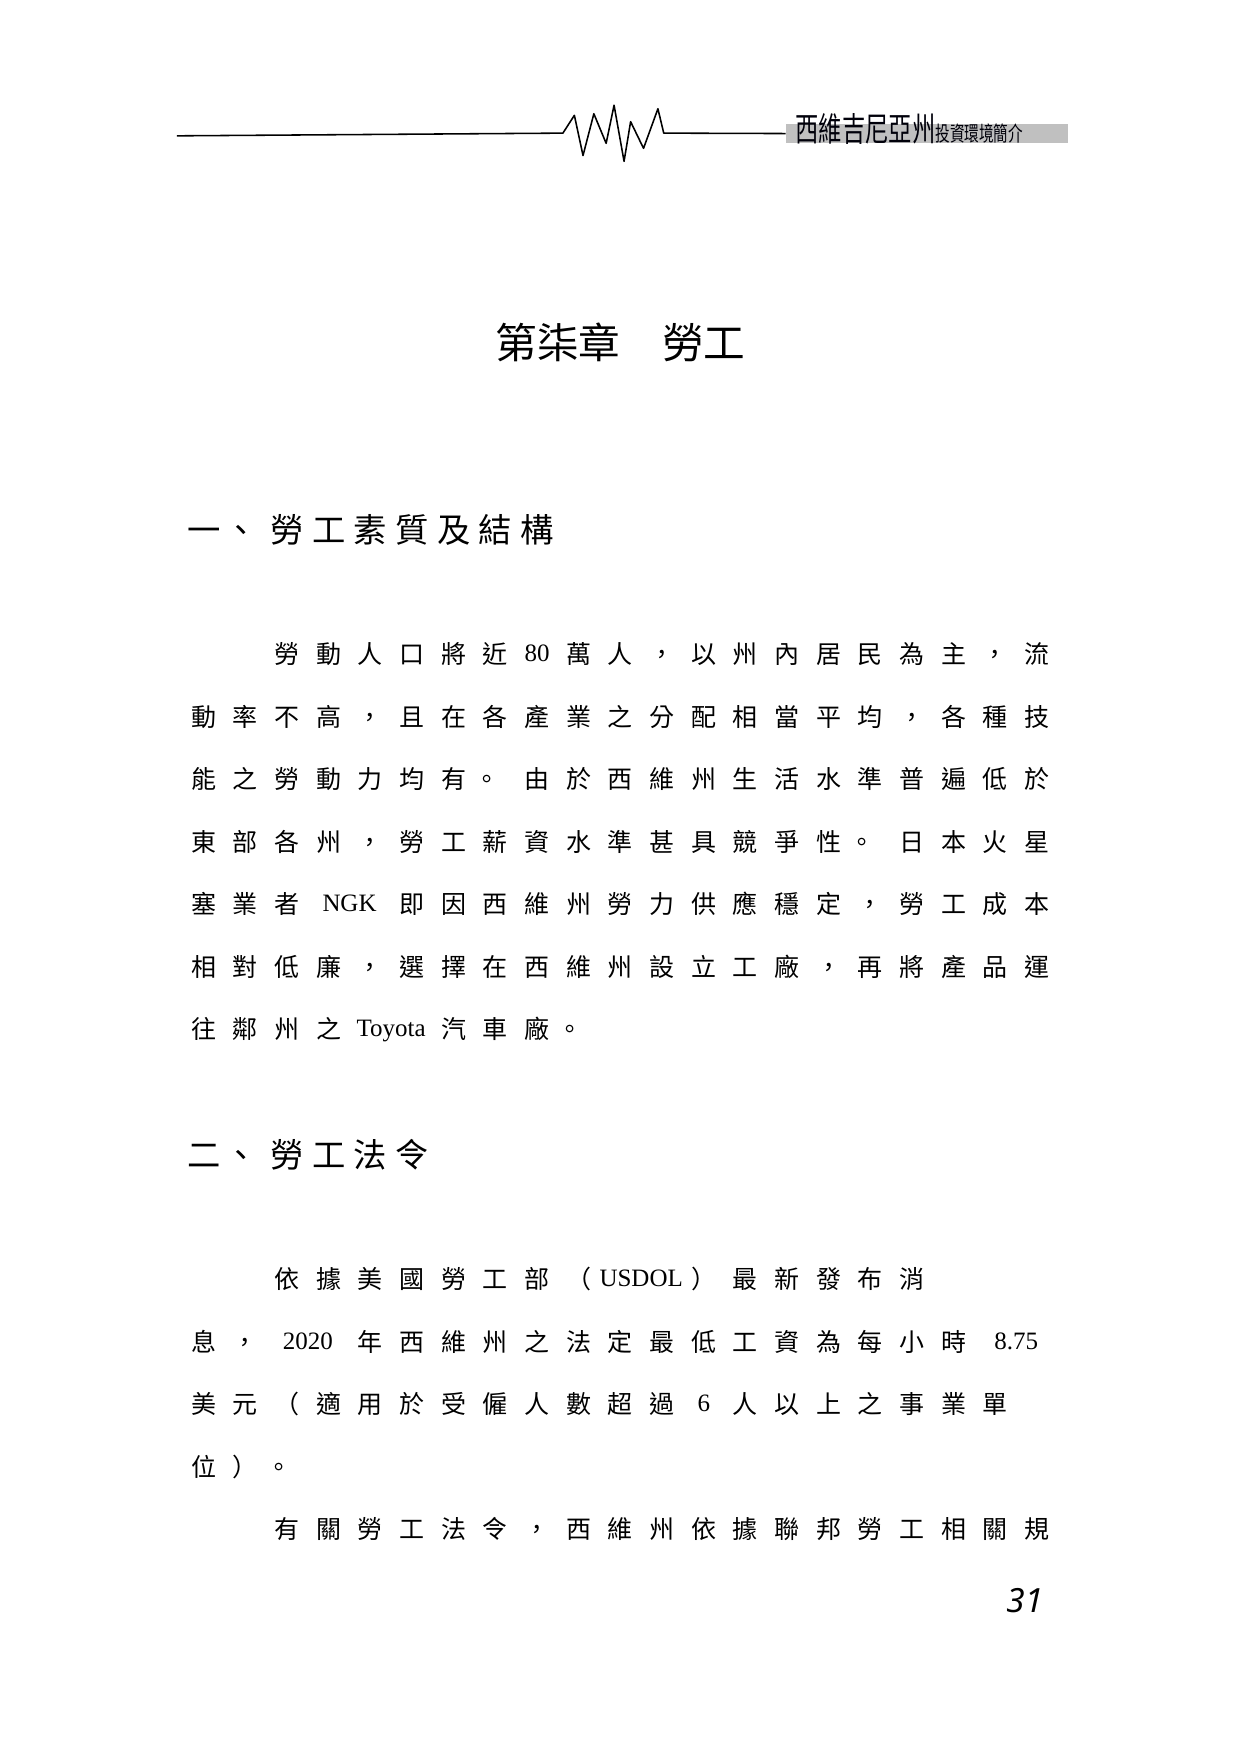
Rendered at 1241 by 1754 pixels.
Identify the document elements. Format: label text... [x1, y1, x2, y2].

text 勞動人口將近80萬人，以州內居民為主，流動率不高，且在各產業之分配相當平均，各種技能之勞動力均有。由於西維州生活水準普遍低於東部各州，勞工薪資水準甚具競爭性。日本火星塞業者NGK即因西維州勞力供應穩定，勞工成本相對低廉，選擇在西維州設立工廠，再將產品運往鄰州之Toyota汽車廠。 [183, 611, 1058, 1049]
text 二、勞工法令 [183, 1111, 1058, 1174]
text 第柒章 勞工 [183, 299, 1058, 361]
text 依據美國勞工部（USDOL）最新發布消息，2020年西維州之法定最低工資為每小時8.75美元（適用於受僱人數超過6人以上之事業單位）。 [183, 1236, 1058, 1486]
text 有關勞工法令，西維州依據聯邦勞工相關規 [183, 1486, 1058, 1549]
text 一、勞工素質及結構 [183, 486, 1058, 549]
